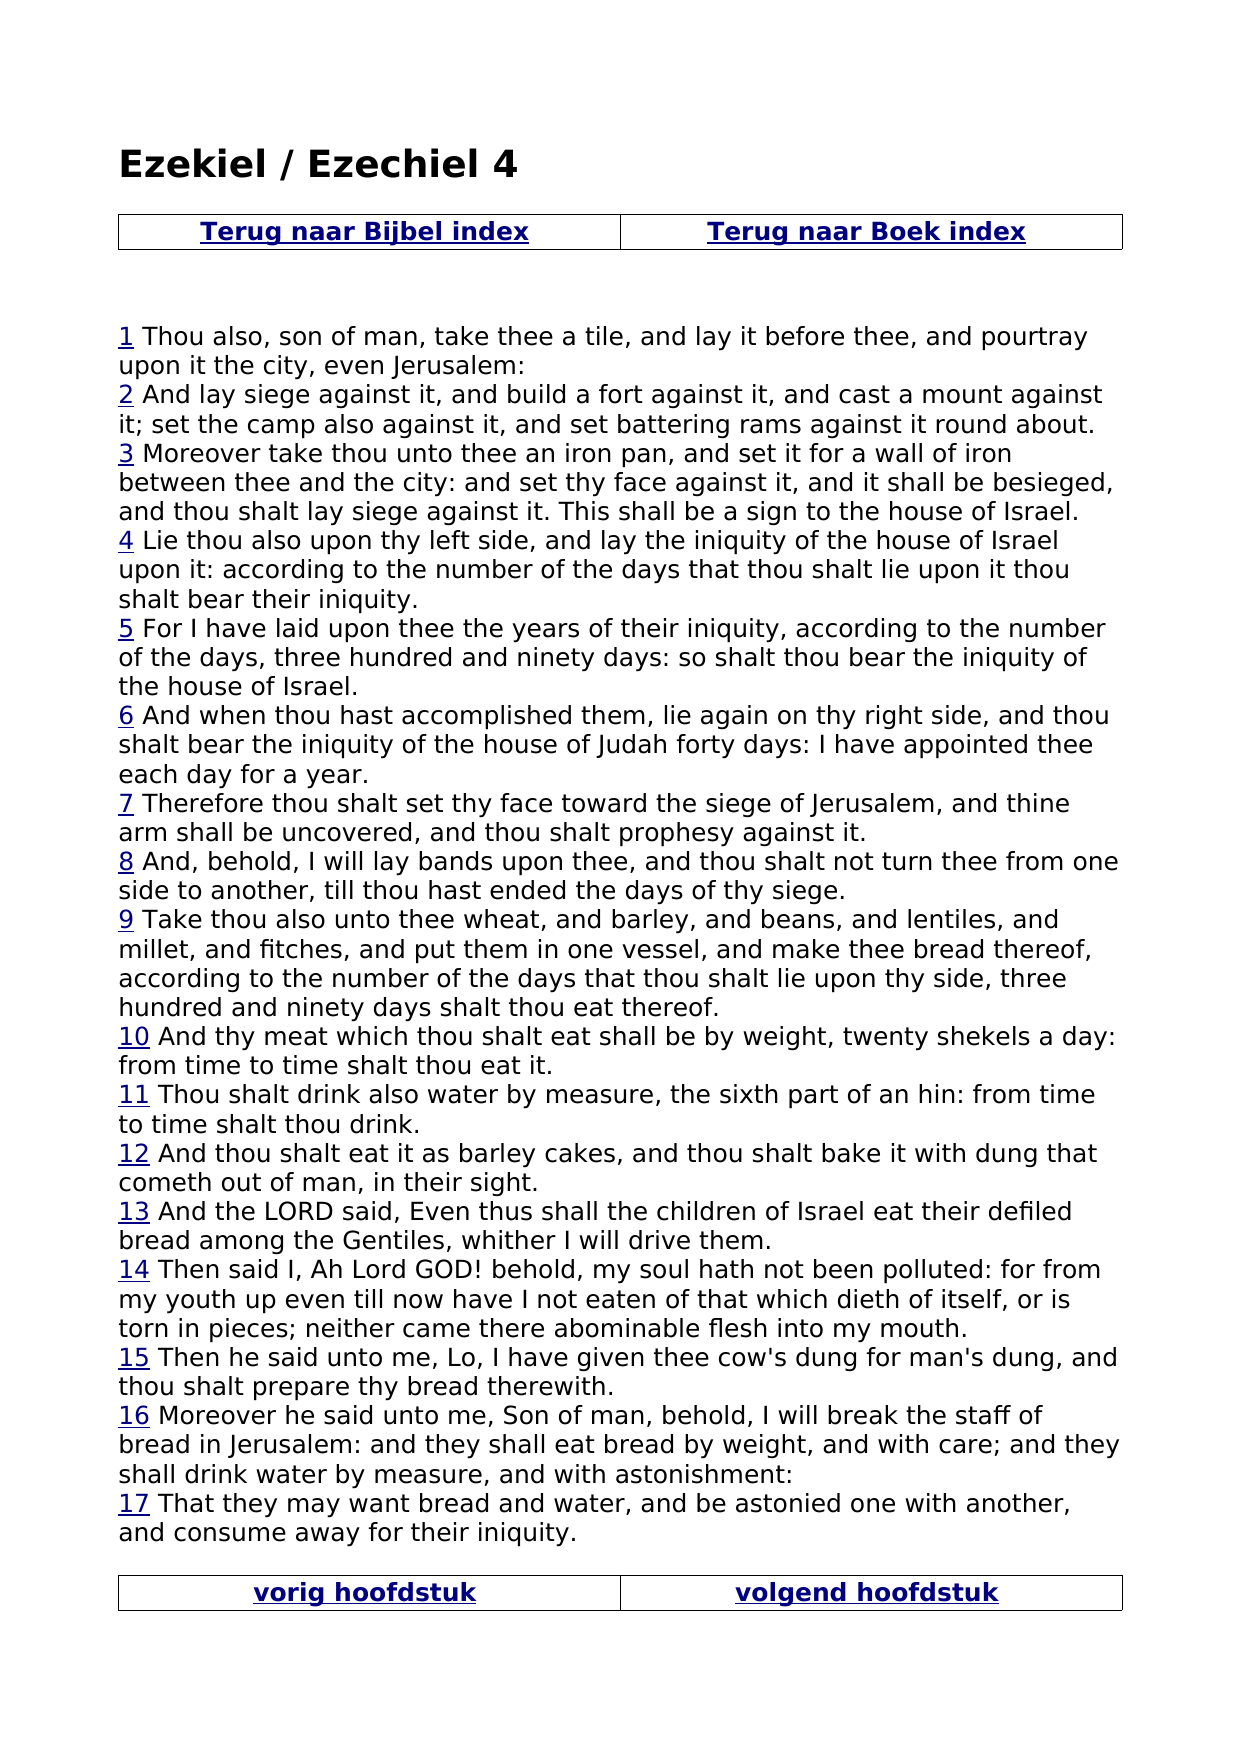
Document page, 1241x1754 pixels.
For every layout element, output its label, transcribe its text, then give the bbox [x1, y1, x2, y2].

table_header vorig hoofdstuk [119, 1576, 620, 1610]
table_header Terug naar Boek index [621, 215, 1122, 249]
subtitle Ezekiel / Ezechiel 4 [118, 143, 1122, 187]
table_header Terug naar Bijbel index [119, 215, 620, 249]
table_header volgend hoofdstuk [621, 1576, 1122, 1610]
text 1 Thou also, son of man, take thee a tile, and lay it before thee, and pourtray upon it the city, even Jerusalem: 2 And lay siege against it, and build a fort against it, and cast a mount against it; set the camp also against it, and set battering rams against it round about. 3 Moreover take thou unto thee an iron pan, and set it for a wall of iron between thee and the city: and set thy face against it, and it shall be besieged, and thou shalt lay siege against it. This shall be a sign to the house of Israel. 4 Lie thou also upon thy left side, and lay the iniquity of the house of Israel upon it: according to the number of the days that thou shalt lie upon it thou shalt bear their iniquity. 5 For I have laid upon thee the years of their iniquity, according to the number of the days, three hundred and ninety days: so shalt thou bear the iniquity of the house of Israel. 6 And when thou hast accomplished them, lie again on thy right side, and thou shalt bear the iniquity of the house of Judah forty days: I have appointed thee each day for a year. 7 Therefore thou shalt set thy face toward the siege of Jerusalem, and thine arm shall be uncovered, and thou shalt prophesy against it. 8 And, behold, I will lay bands upon thee, and thou shalt not turn thee from one side to another, till thou hast ended the days of thy siege. 9 Take thou also unto thee wheat, and barley, and beans, and lentiles, and millet, and fitches, and put them in one vessel, and make thee bread thereof, according to the number of the days that thou shalt lie upon thy side, three hundred and ninety days shalt thou eat thereof. 10 And thy meat which thou shalt eat shall be by weight, twenty shekels a day: from time to time shalt thou eat it. 11 Thou shalt drink also water by measure, the sixth part of an hin: from time to time shalt thou drink. 12 And thou shalt eat it as barley cakes, and thou shalt bake it with dung that cometh out of man, in their sight. 13 And the LORD said, Even thus shall the children of Israel eat their defiled bread among the Gentiles, whither I will drive them. 14 Then said I, Ah Lord GOD! behold, my soul hath not been polluted: for from my youth up even till now have I not eaten of that which dieth of itself, or is torn in pieces; neither came there abominable flesh into my mouth. 15 Then he said unto me, Lo, I have given thee cow's dung for man's dung, and thou shalt prepare thy bread therewith. 16 Moreover he said unto me, Son of man, behold, I will break the staff of bread in Jerusalem: and they shall eat bread by weight, and with care; and they shall drink water by measure, and with astonishment: 17 That they may want bread and water, and be astonied one with another, and consume away for their iniquity. [118, 264, 1122, 1547]
